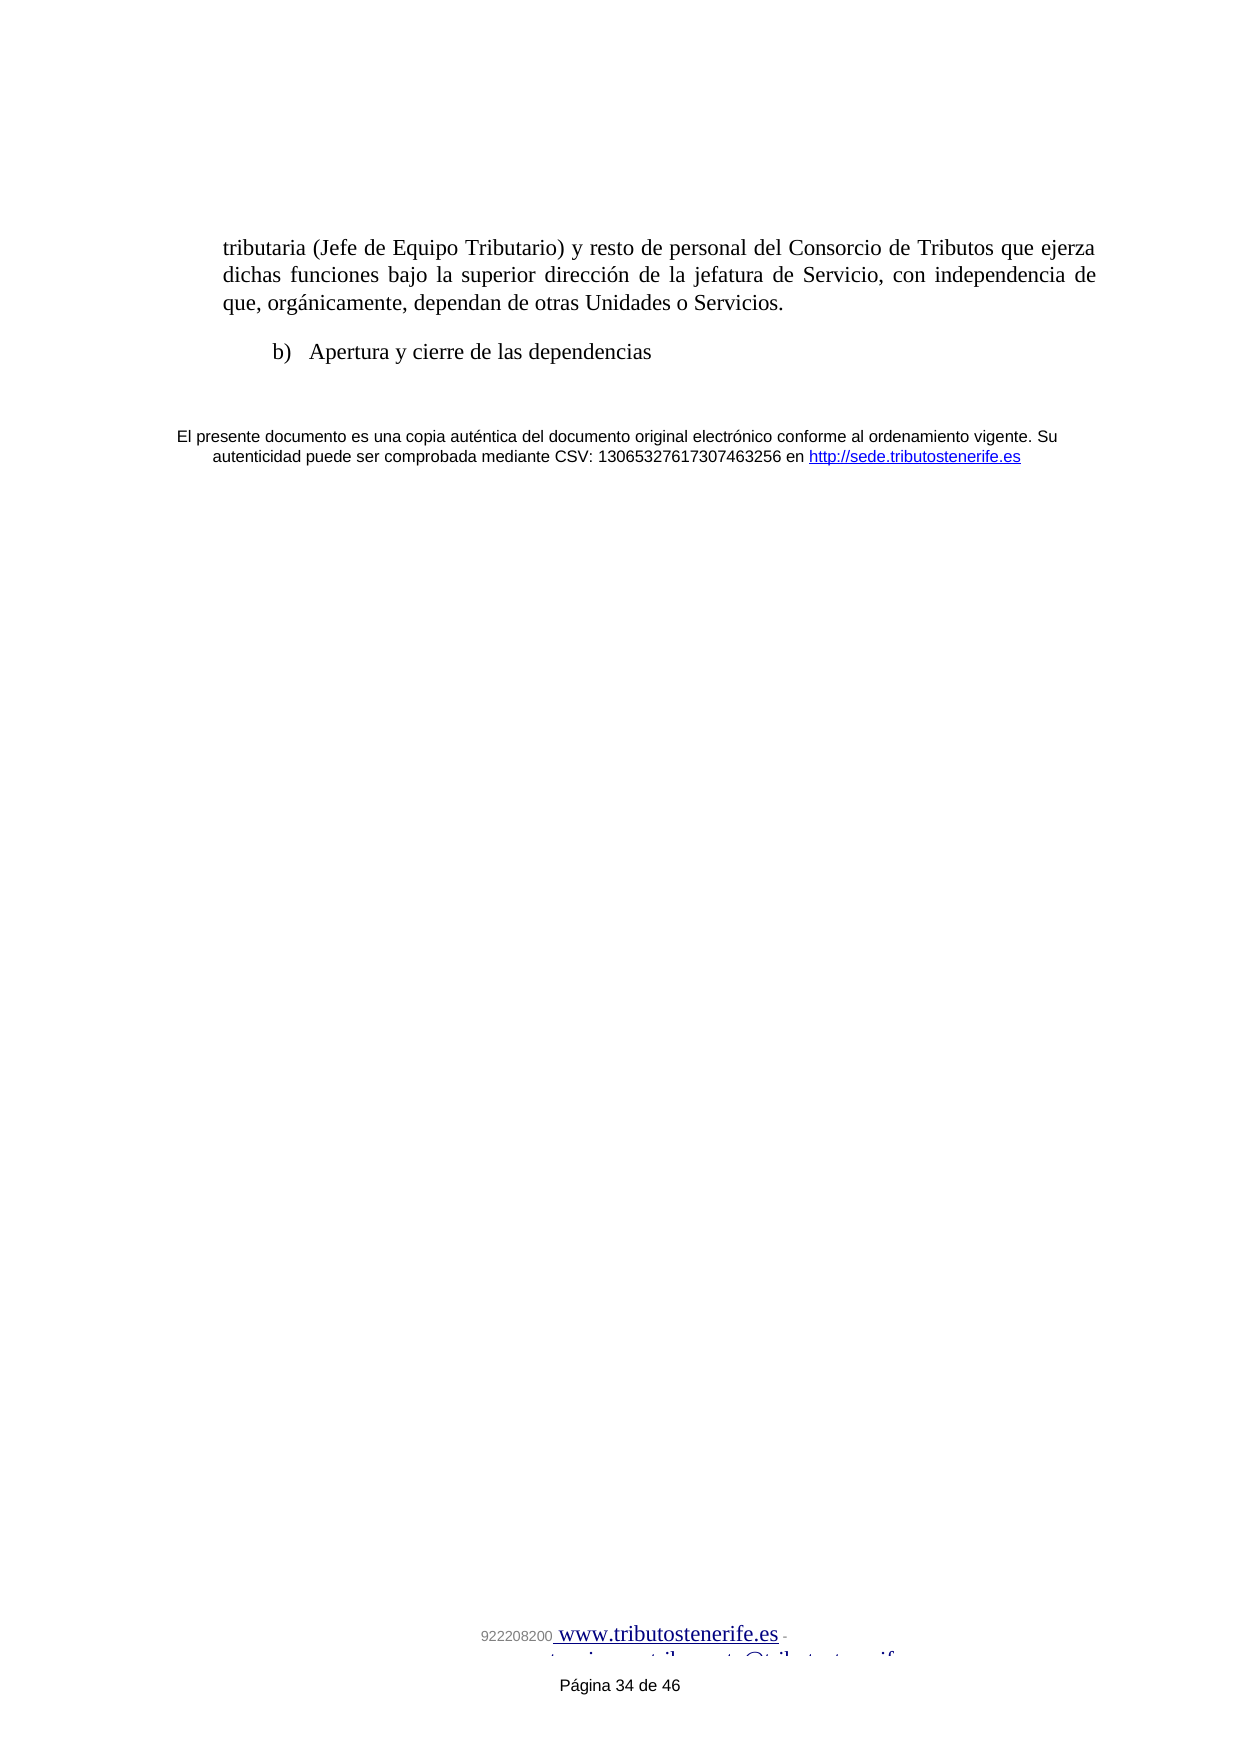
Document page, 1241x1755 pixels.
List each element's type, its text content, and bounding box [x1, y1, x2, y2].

text El presente documento es una copia auténtica del documento original electrónico conforme al ordenamiento vigente. Su autenticidad puede ser comprobada mediante CSV: 13065327617307463256 en http://sede.tributostenerife.es [177, 427, 1096, 466]
list tributaria (Jefe de Equipo Tributario) y resto de personal del Consorcio de Tributos que ejerza dichas funciones bajo la superior dirección de la jefatura de Servicio, con independencia de que, orgánicamente, dependan de otras Unidades o Servicios. [149, 234, 1096, 316]
list Apertura y cierre de las dependencias [272, 338, 1107, 364]
